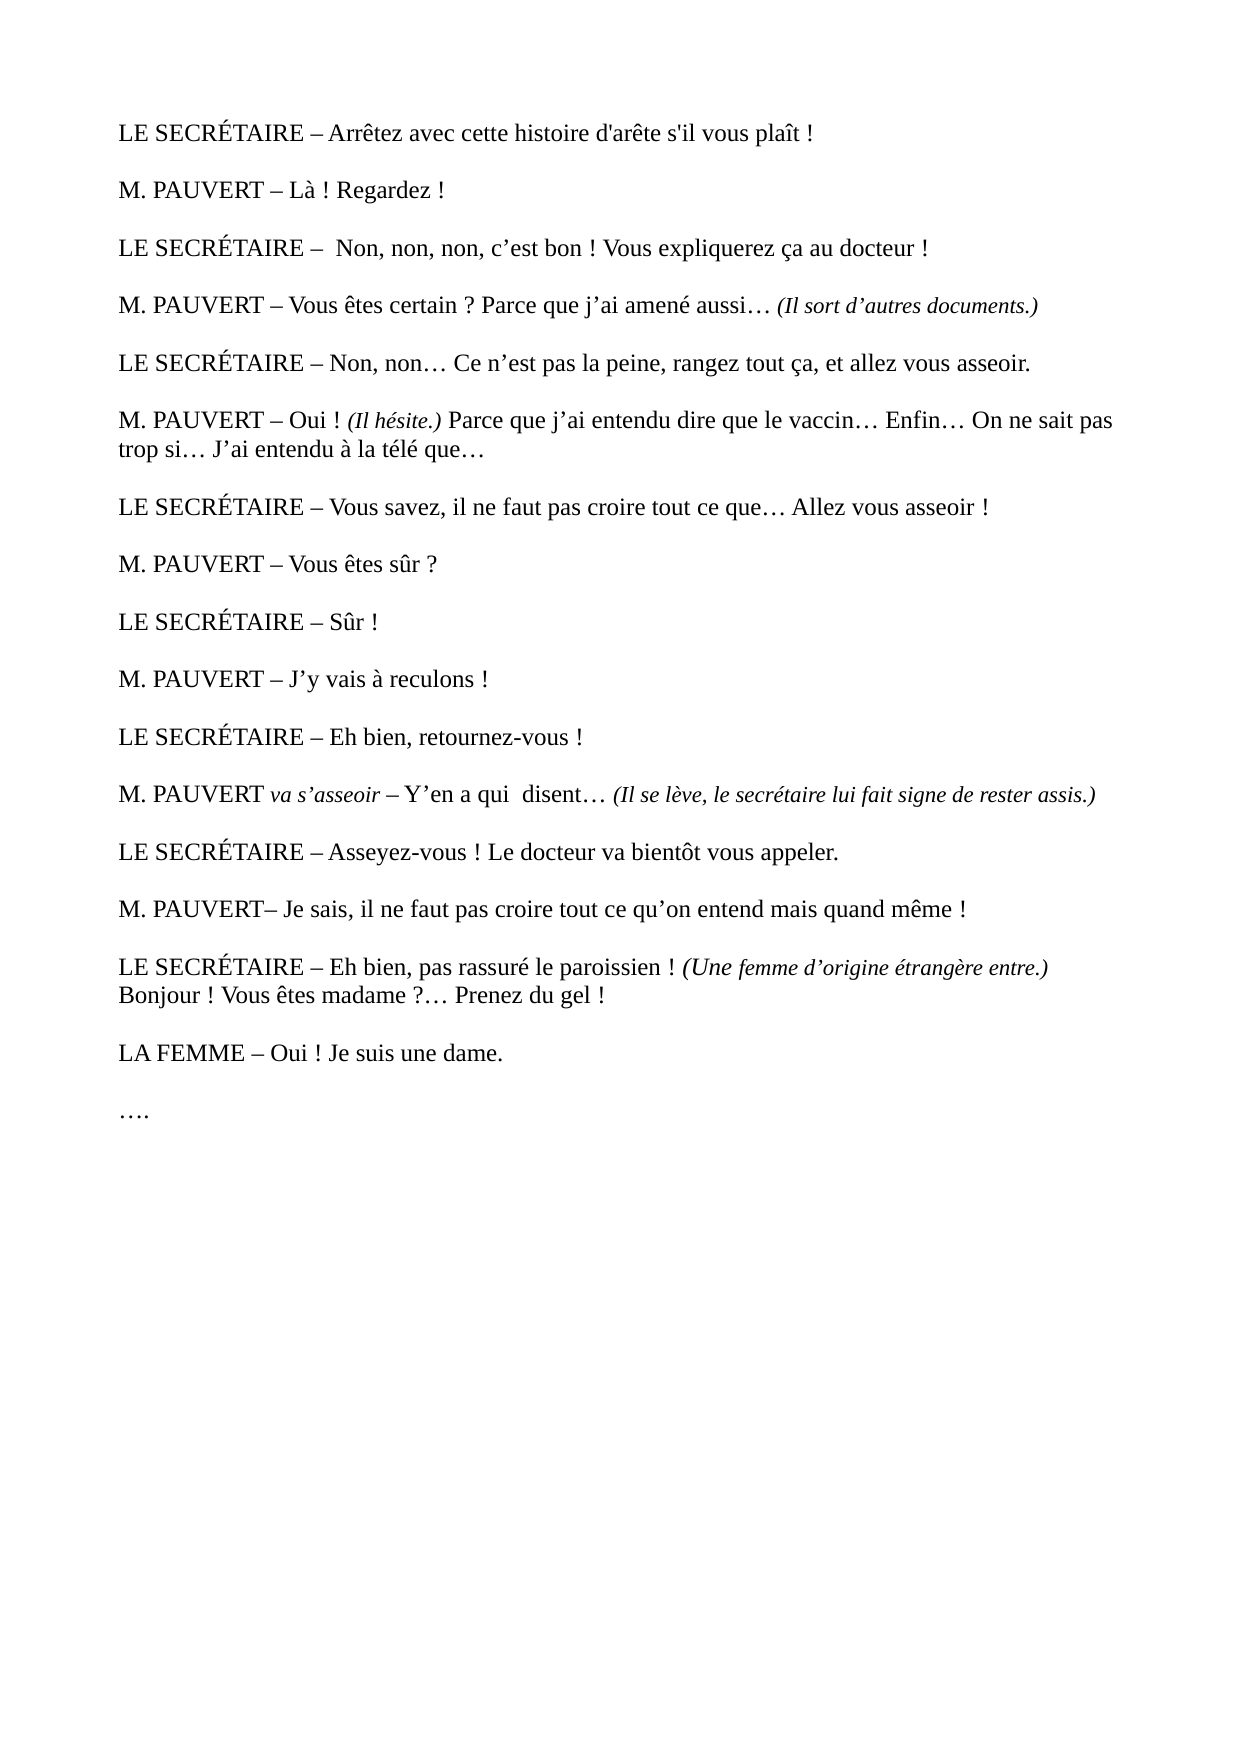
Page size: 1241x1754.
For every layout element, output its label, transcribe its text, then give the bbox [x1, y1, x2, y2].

text …. [118, 1096, 1122, 1124]
text M. PAUVERT – Vous êtes certain ? Parce que j’ai amené aussi… (Il sort d’autres documents.) [118, 291, 1122, 319]
text M. PAUVERT – Vous êtes sûr ? [118, 549, 1122, 578]
text LE SECRÉTAIRE – Eh bien, pas rassuré le paroissien ! (Une femme d’origine étrangère entre.) Bonjour ! Vous êtes madame ?… Prenez du gel ! [118, 952, 1122, 1009]
text LA FEMME – Oui ! Je suis une dame. [118, 1038, 1122, 1067]
text M. PAUVERT– Je sais, il ne faut pas croire tout ce qu’on entend mais quand même ! [118, 894, 1122, 923]
text M. PAUVERT – J’y vais à reculons ! [118, 664, 1122, 693]
text M. PAUVERT – Oui ! (Il hésite.) Parce que j’ai entendu dire que le vaccin… Enfin… On ne sait pas trop si… J’ai entendu à la télé que… [118, 406, 1122, 463]
text LE SECRÉTAIRE – Arrêtez avec cette histoire d'arête s'il vous plaît ! [118, 118, 1122, 147]
text LE SECRÉTAIRE – Vous savez, il ne faut pas croire tout ce que… Allez vous asseoir ! [118, 492, 1122, 521]
text LE SECRÉTAIRE – Asseyez-vous ! Le docteur va bientôt vous appeler. [118, 837, 1122, 866]
text LE SECRÉTAIRE – Sûr ! [118, 607, 1122, 636]
text M. PAUVERT va s’asseoir – Y’en a qui disent… (Il se lève, le secrétaire lui fait signe de rester assis.) [118, 779, 1122, 808]
text LE SECRÉTAIRE – Non, non, non, c’est bon ! Vous expliquerez ça au docteur ! [118, 233, 1122, 262]
text LE SECRÉTAIRE – Non, non… Ce n’est pas la peine, rangez tout ça, et allez vous asseoir. [118, 348, 1122, 377]
text LE SECRÉTAIRE – Eh bien, retournez-vous ! [118, 722, 1122, 751]
text M. PAUVERT – Là ! Regardez ! [118, 176, 1122, 204]
